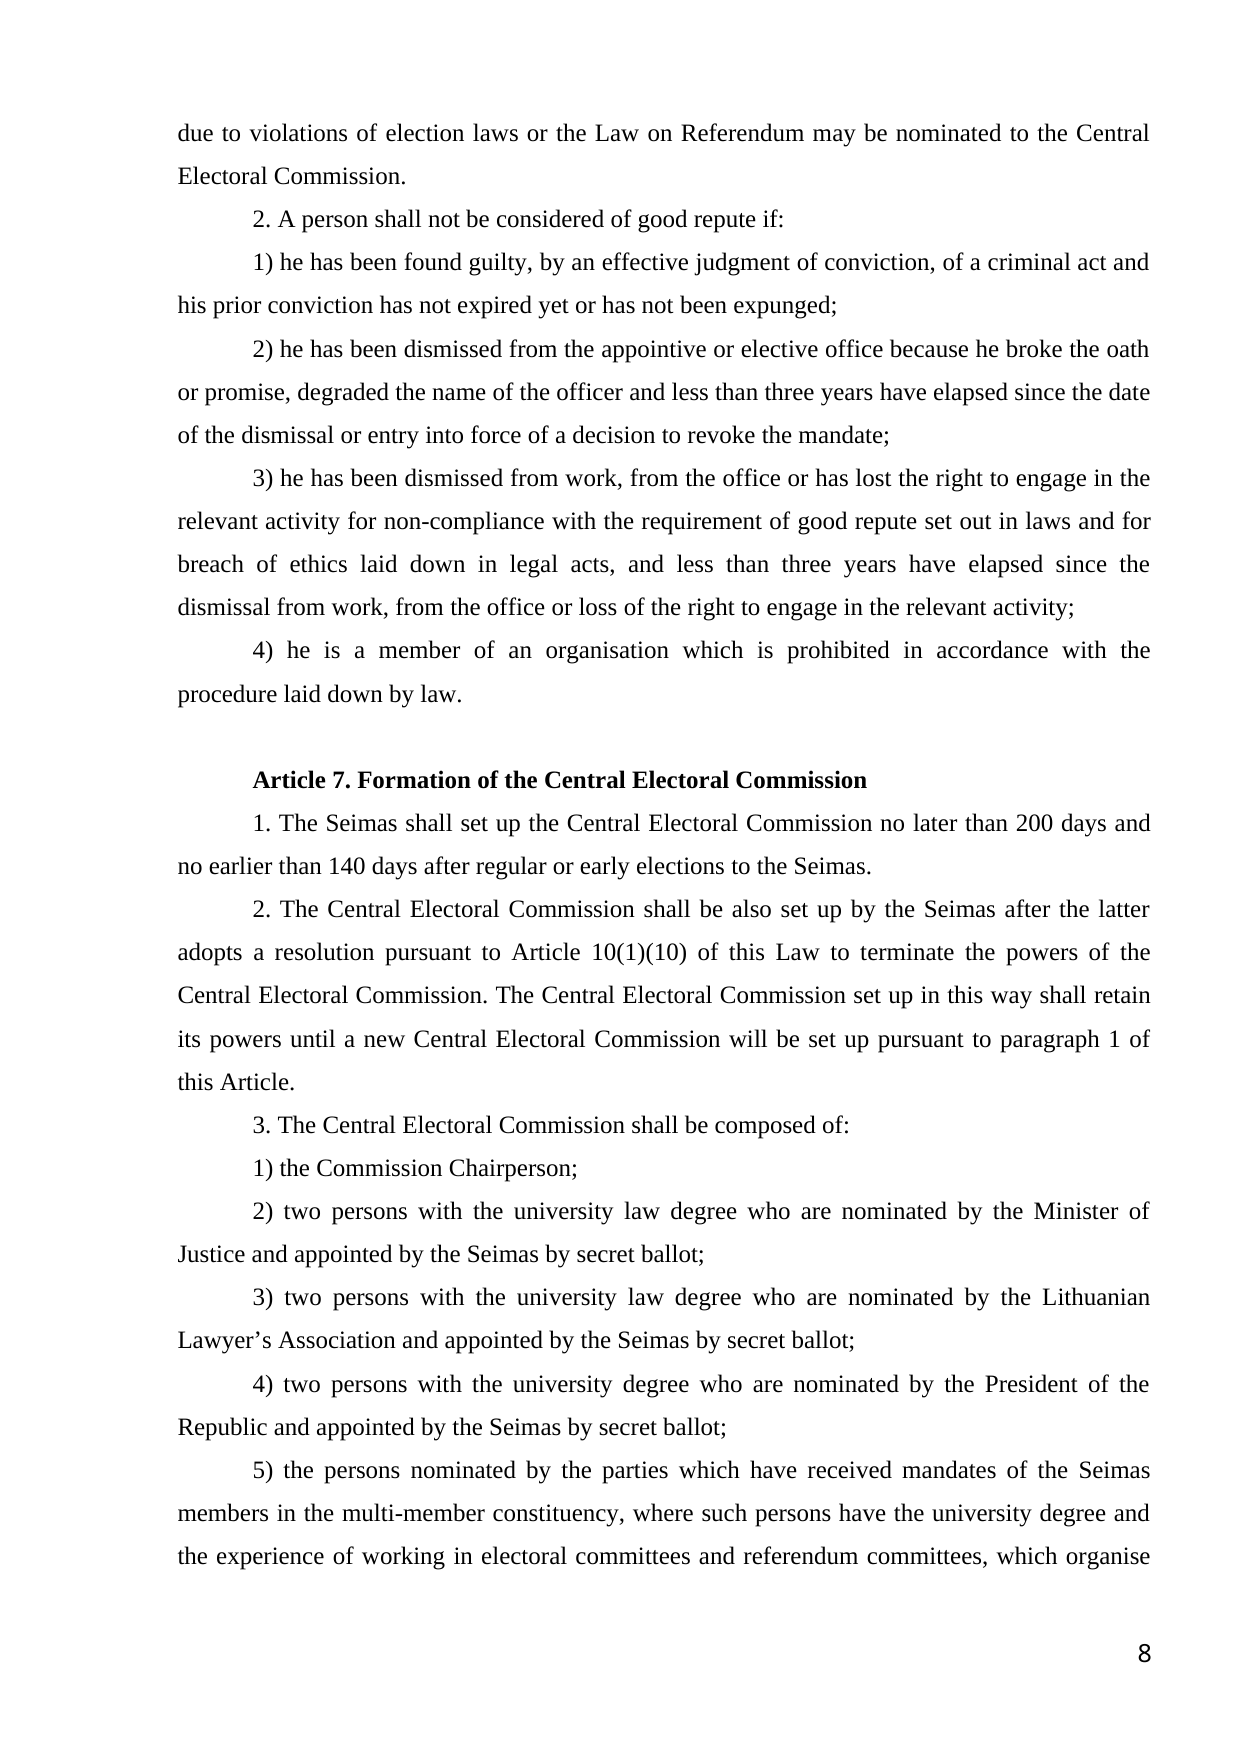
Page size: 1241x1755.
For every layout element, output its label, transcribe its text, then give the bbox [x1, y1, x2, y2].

text 3) two persons with the university law degree who are nominated by the Lithuanian Lawyer’s Association and appointed by the Seimas by secret ballot; [177, 1282, 1152, 1354]
text 1) the Commission Chairperson; [177, 1153, 1152, 1182]
text due to violations of election laws or the Law on Referendum may be nominated to the Central Electoral Commission. [177, 118, 1152, 190]
text Article 7. Formation of the Central Electoral Commission [177, 765, 1152, 794]
text 2. A person shall not be considered of good repute if: [177, 204, 1152, 233]
text 2) two persons with the university law degree who are nominated by the Minister of Justice and appointed by the Seimas by secret ballot; [177, 1196, 1152, 1268]
text 3) he has been dismissed from work, from the office or has lost the right to engage in the relevant activity for non-compliance with the requirement of good repute set out in laws and for breach of ethics laid down in legal acts, and less than three years have elapsed since the dismissal from work, from the office or loss of the right to engage in the relevant activity; [177, 463, 1152, 621]
text 2. The Central Electoral Commission shall be also set up by the Seimas after the latter adopts a resolution pursuant to Article 10(1)(10) of this Law to terminate the powers of the Central Electoral Commission. The Central Electoral Commission set up in this way shall retain its powers until a new Central Electoral Commission will be set up pursuant to paragraph 1 of this Article. [177, 894, 1152, 1096]
text 4) he is a member of an organisation which is prohibited in accordance with the procedure laid down by law. [177, 636, 1152, 707]
text 1. The Seimas shall set up the Central Electoral Commission no later than 200 days and no earlier than 140 days after regular or early elections to the Seimas. [177, 808, 1152, 880]
text 4) two persons with the university degree who are nominated by the President of the Republic and appointed by the Seimas by secret ballot; [177, 1369, 1152, 1441]
text 1) he has been found guilty, by an effective judgment of conviction, of a criminal act and his prior conviction has not expired yet or has not been expunged; [177, 247, 1152, 319]
text 2) he has been dismissed from the appointive or elective office because he broke the oath or promise, degraded the name of the officer and less than three years have elapsed since the date of the dismissal or entry into force of a decision to revoke the mandate; [177, 334, 1152, 449]
text 5) the persons nominated by the parties which have received mandates of the Seimas members in the multi-member constituency, where such persons have the university degree and the experience of working in electoral committees and referendum committees, which organise [177, 1455, 1152, 1570]
text 3. The Central Electoral Commission shall be composed of: [177, 1110, 1152, 1139]
